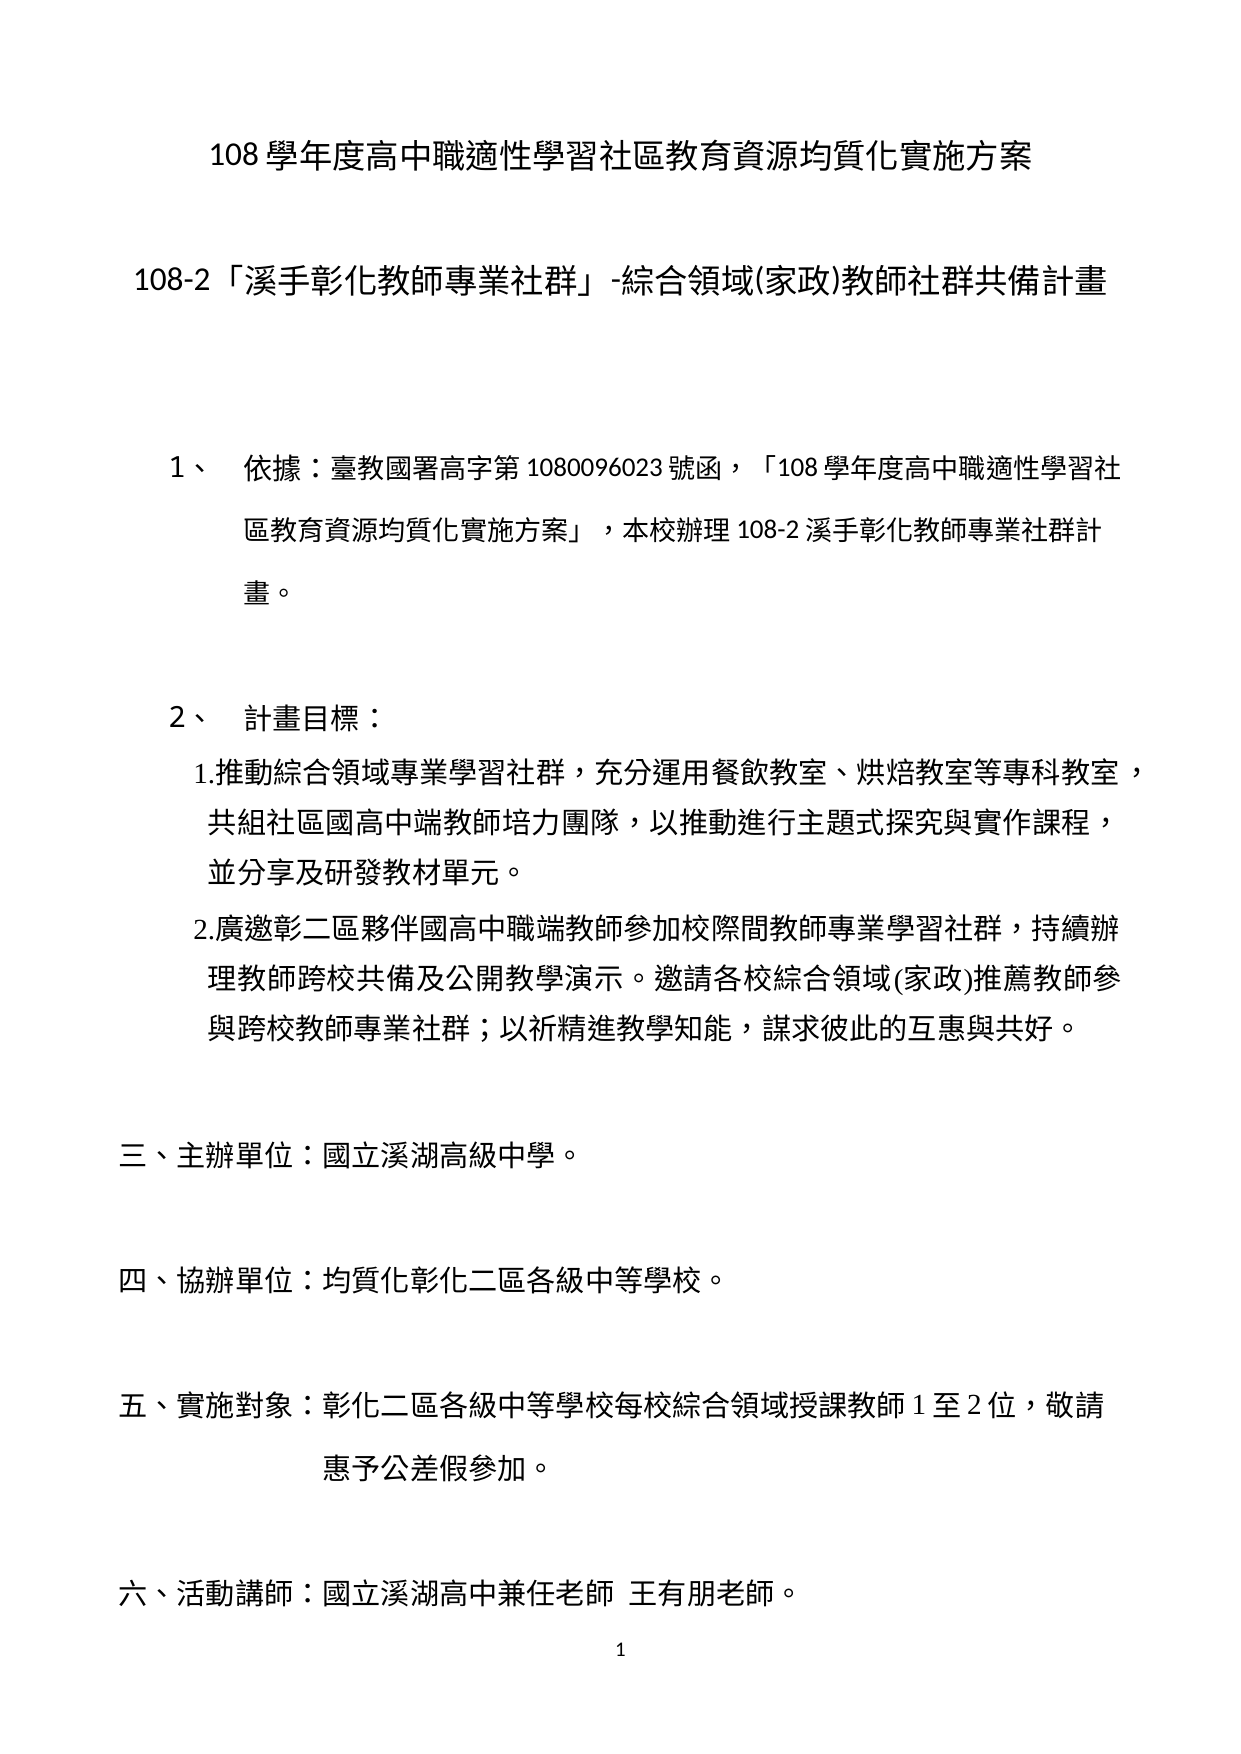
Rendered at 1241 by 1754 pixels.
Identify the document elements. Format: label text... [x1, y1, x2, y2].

text 五、實施對象：彰化二區各級中等學校每校綜合領域授課教師1至2位，敬請惠予公差假參加。 [118, 1362, 1122, 1487]
text 108-2「溪手彰化教師專業社群」-綜合領域(家政)教師社群共備計畫 [118, 237, 1122, 300]
text 1.推動綜合領域專業學習社群，充分運用餐飲教室、烘焙教室等專科教室，共組社區國高中端教師培力團隊，以推動進行主題式探究與實作課程，並分享及研發教材單元。 [193, 743, 1122, 893]
text 108學年度高中職適性學習社區教育資源均質化實施方案 [118, 112, 1122, 175]
text 六、活動講師：國立溪湖高中兼任老師 王有朋老師。 [118, 1550, 1122, 1612]
list 依據：臺教國署高字第1080096023號函，「108學年度高中職適性學習社區教育資源均質化實施方案」，本校辦理108-2溪手彰化教師專業社群計畫。 [168, 425, 1122, 612]
text 2.廣邀彰二區夥伴國高中職端教師參加校際間教師專業學習社群，持續辦理教師跨校共備及公開教學演示。邀請各校綜合領域(家政)推薦教師參與跨校教師專業社群；以祈精進教學知能，謀求彼此的互惠與共好。 [193, 900, 1122, 1050]
text 三、主辦單位：國立溪湖高級中學。 [118, 1112, 1122, 1175]
text 四、協辦單位：均質化彰化二區各級中等學校。 [118, 1237, 1122, 1300]
list 計畫目標： [168, 675, 1122, 737]
